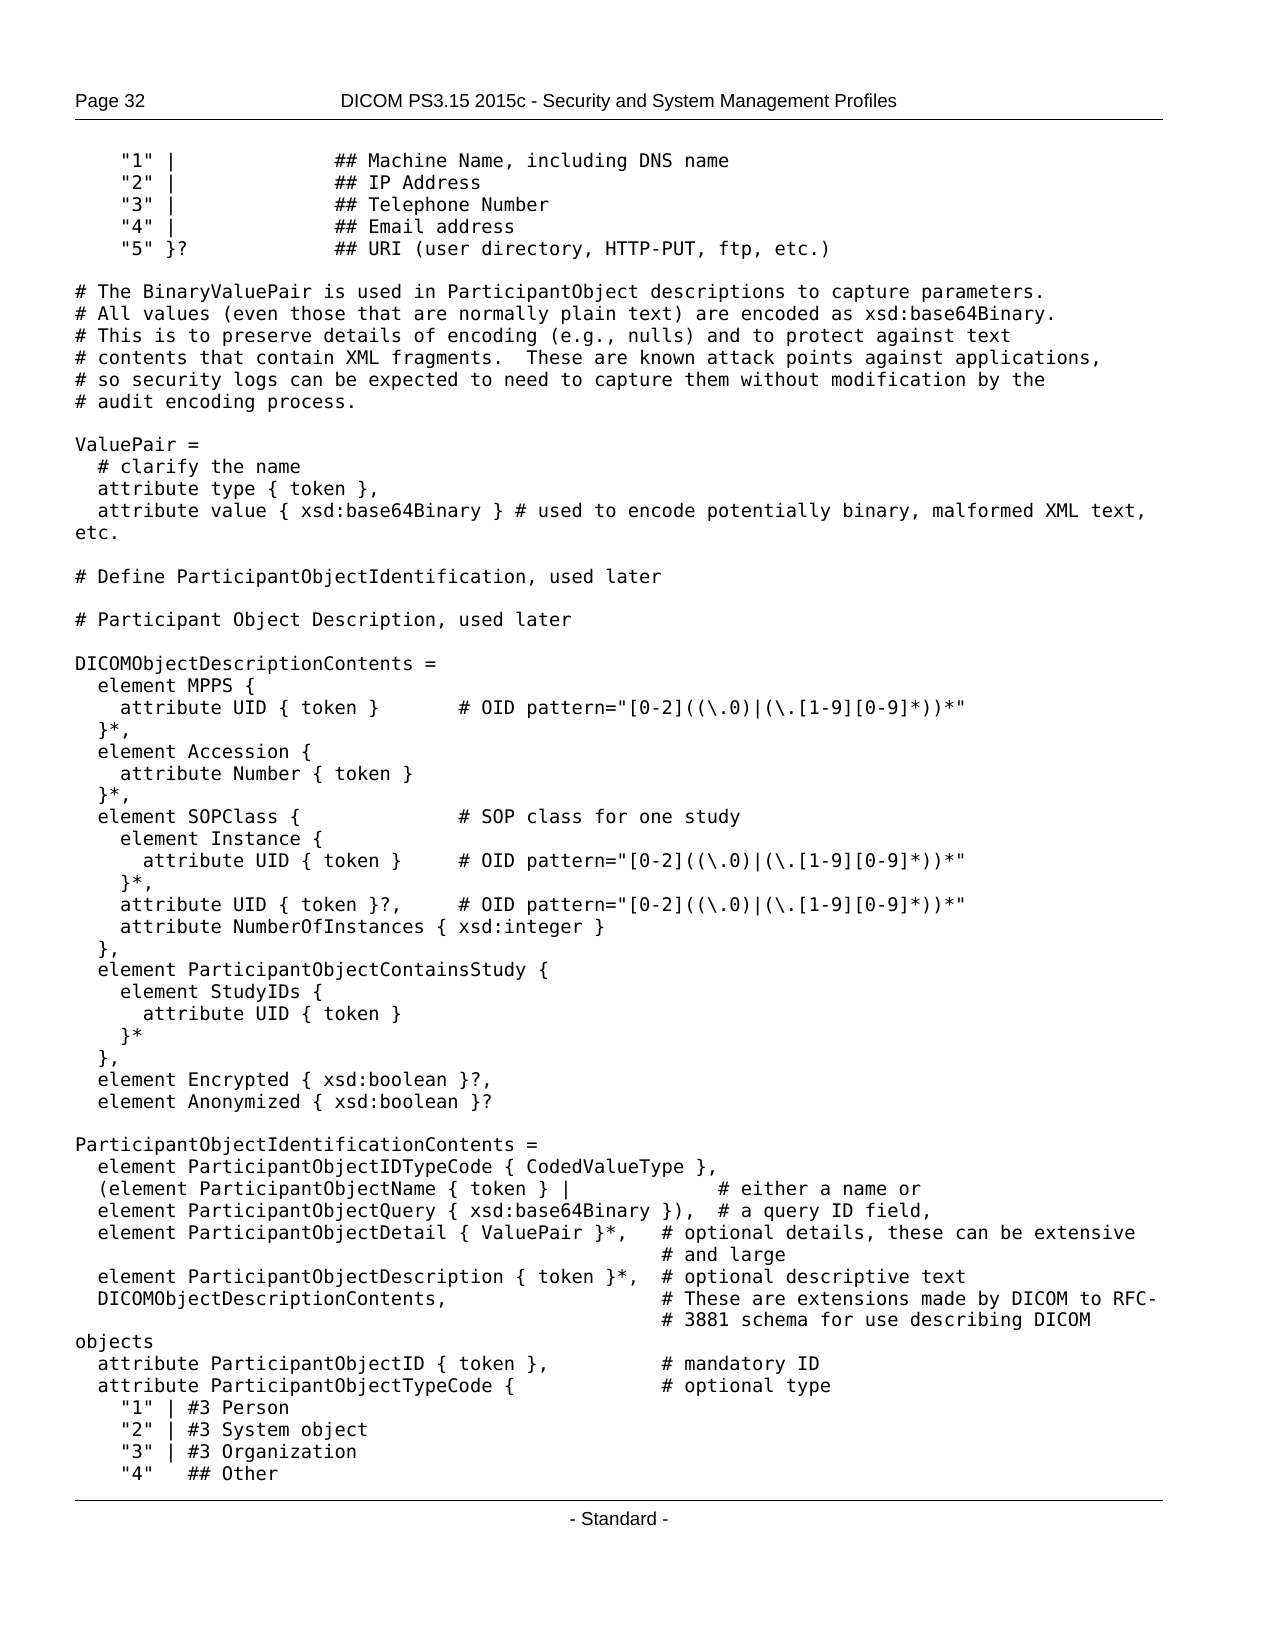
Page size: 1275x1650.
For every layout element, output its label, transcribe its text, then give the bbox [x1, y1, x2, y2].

text "1" | ## Machine Name, including DNS name "2" | ## IP Address "3" | ## Telephone Number "4" | ## Email address "5" }? ## URI (user directory, HTTP-PUT, ftp, etc.) # The BinaryValuePair is used in ParticipantObject descriptions to capture parameters. # All values (even those that are normally plain text) are encoded as xsd:base64Binary. # This is to preserve details of encoding (e.g., nulls) and to protect against text # contents that contain XML fragments. These are known attack points against applications, # so security logs can be expected to need to capture them without modification by the # audit encoding process. ValuePair = # clarify the name attribute type { token }, attribute value { xsd:base64Binary } # used to encode potentially binary, malformed XML text, etc. # Define ParticipantObjectIdentification, used later # Participant Object Description, used later DICOMObjectDescriptionContents = element MPPS { attribute UID { token } # OID pattern="[0-2]((\.0)|(\.[1-9][0-9]*))*" }*, element Accession { attribute Number { token } }*, element SOPClass { # SOP class for one study element Instance { attribute UID { token } # OID pattern="[0-2]((\.0)|(\.[1-9][0-9]*))*" }*, attribute UID { token }?, # OID pattern="[0-2]((\.0)|(\.[1-9][0-9]*))*" attribute NumberOfInstances { xsd:integer } }, element ParticipantObjectContainsStudy { element StudyIDs { attribute UID { token } }* }, element Encrypted { xsd:boolean }?, element Anonymized { xsd:boolean }? ParticipantObjectIdentificationContents = element ParticipantObjectIDTypeCode { CodedValueType }, (element ParticipantObjectName { token } | # either a name or element ParticipantObjectQuery { xsd:base64Binary }), # a query ID field, element ParticipantObjectDetail { ValuePair }*, # optional details, these can be extensive # and large element ParticipantObjectDescription { token }*, # optional descriptive text DICOMObjectDescriptionContents, # These are extensions made by DICOM to RFC- # 3881 schema for use describing DICOM objects attribute ParticipantObjectID { token }, # mandatory ID attribute ParticipantObjectTypeCode { # optional type "1" | #3 Person "2" | #3 System object "3" | #3 Organization "4" ## Other [75, 150, 1162, 1484]
